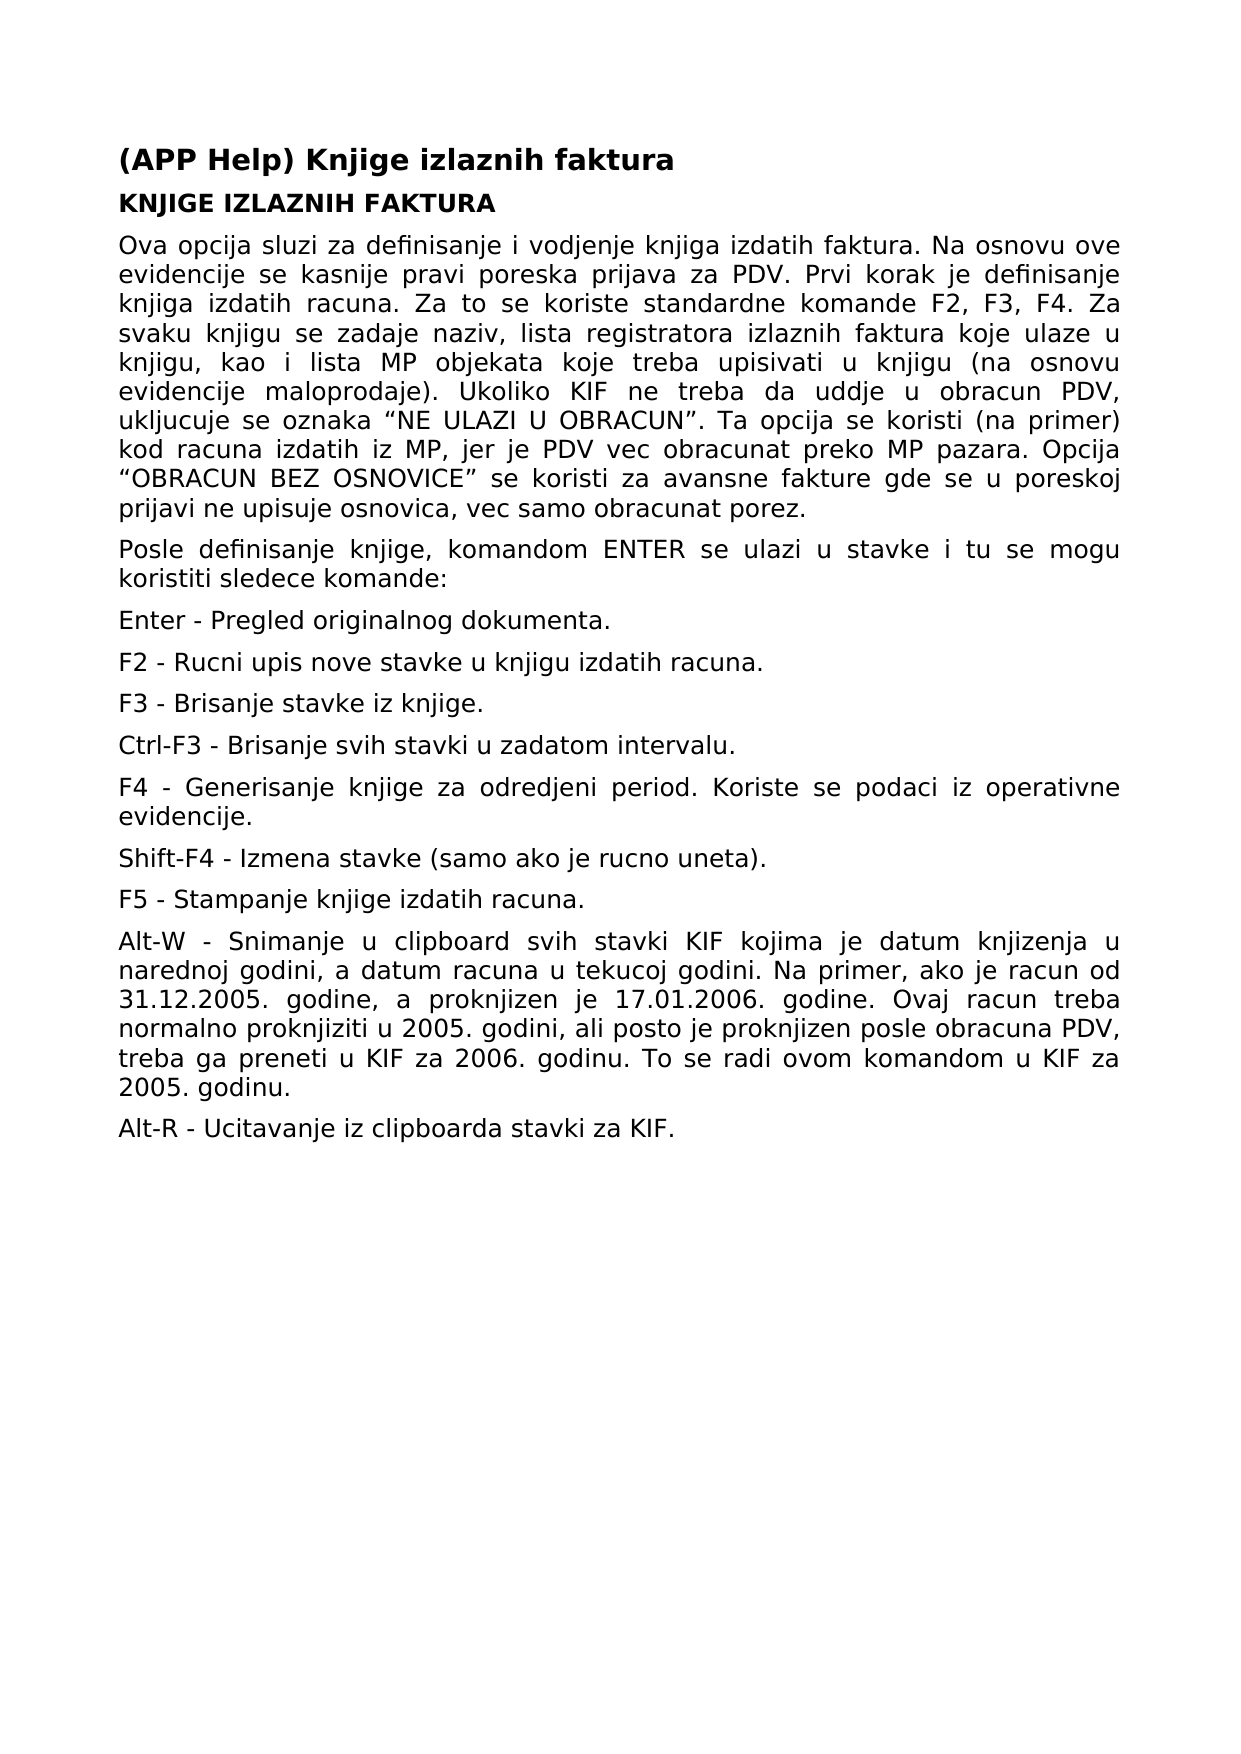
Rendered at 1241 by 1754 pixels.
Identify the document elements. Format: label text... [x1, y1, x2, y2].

text F3 - Brisanje stavke iz knjige. [118, 689, 1122, 719]
subtitle (APP Help) Knjige izlaznih faktura [118, 143, 1122, 177]
text Enter - Pregled originalnog dokumenta. [118, 606, 1122, 635]
text F4 - Generisanje knjige za odredjeni period. Koriste se podaci iz operativne evidencije. [118, 773, 1122, 831]
text F2 - Rucni upis nove stavke u knjigu izdatih racuna. [118, 648, 1122, 677]
text KNJIGE IZLAZNIH FAKTURA [118, 189, 1122, 219]
text Ova opcija sluzi za definisanje i vodjenje knjiga izdatih faktura. Na osnovu ove evidencije se kasnije pravi poreska prijava za PDV. Prvi korak je definisanje knjiga izdatih racuna. Za to se koriste standardne komande F2, F3, F4. Za svaku knjigu se zadaje naziv, lista registratora izlaznih faktura koje ulaze u knjigu, kao i lista MP objekata koje treba upisivati u knjigu (na osnovu evidencije maloprodaje). Ukoliko KIF ne treba da uddje u obracun PDV, ukljucuje se oznaka “NE ULAZI U OBRACUN”. Ta opcija se koristi (na primer) kod racuna izdatih iz MP, jer je PDV vec obracunat preko MP pazara. Opcija “OBRACUN BEZ OSNOVICE” se koristi za avansne fakture gde se u poreskoj prijavi ne upisuje osnovica, vec samo obracunat porez. [118, 231, 1122, 523]
text F5 - Stampanje knjige izdatih racuna. [118, 885, 1122, 914]
text Shift-F4 - Izmena stavke (samo ako je rucno uneta). [118, 844, 1122, 873]
text Posle definisanje knjige, komandom ENTER se ulazi u stavke i tu se mogu koristiti sledece komande: [118, 535, 1122, 594]
text Ctrl-F3 - Brisanje svih stavki u zadatom intervalu. [118, 731, 1122, 760]
text Alt-W - Snimanje u clipboard svih stavki KIF kojima je datum knjizenja u narednoj godini, a datum racuna u tekucoj godini. Na primer, ako je racun od 31.12.2005. godine, a proknjizen je 17.01.2006. godine. Ovaj racun treba normalno proknjiziti u 2005. godini, ali posto je proknjizen posle obracuna PDV, treba ga preneti u KIF za 2006. godinu. To se radi ovom komandom u KIF za 2005. godinu. [118, 927, 1122, 1102]
text Alt-R - Ucitavanje iz clipboarda stavki za KIF. [118, 1114, 1122, 1144]
